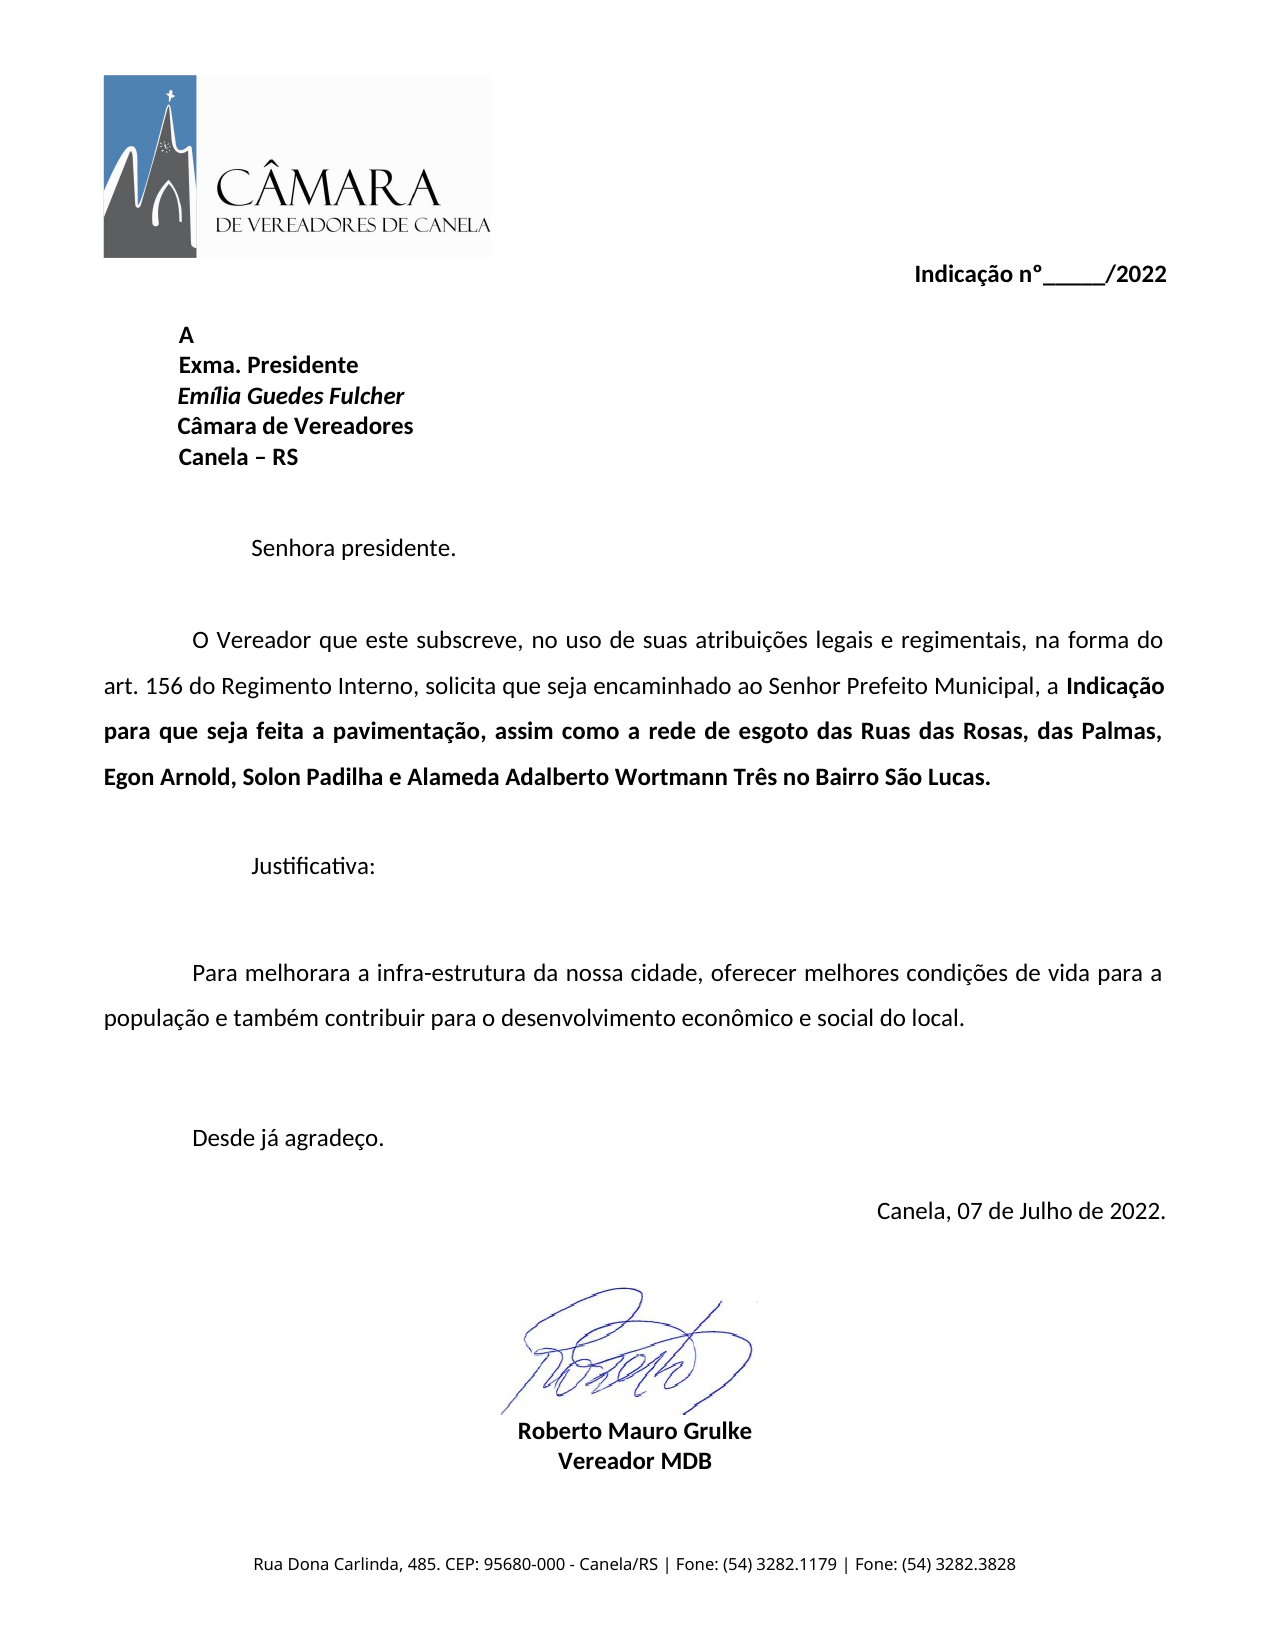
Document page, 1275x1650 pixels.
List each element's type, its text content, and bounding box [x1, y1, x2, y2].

text Roberto Mauro Grulke [103, 1287, 1167, 1446]
text Para melhorara a infra-estrutura da nossa cidade, oferecer melhores condições de vida para a população e também contribuir para o desenvolvimento econômico e social do local. [103, 957, 1165, 1033]
text Canela, 07 de Julho de 2022. [103, 1195, 1167, 1226]
text O Vereador que este subscreve, no uso de suas atribuições legais e regimentais, na forma do art. 156 do Regimento Interno, solicita que seja encaminhado ao Senhor Prefeito Municipal, a Indicação para que seja feita a pavimentação, assim como a rede de esgoto das Ruas das Rosas, das Palmas, Egon Arnold, Solon Padilha e Alameda Adalberto Wortmann Três no Bairro São Lucas. [103, 624, 1165, 792]
text Exma. Presidente [103, 349, 1167, 380]
text Câmara de Vereadores [103, 410, 1167, 441]
text Canela – RS [103, 441, 1167, 471]
subtitle Indicação nº_____/2022 [103, 258, 1167, 288]
text Emília Guedes Fulcher [103, 380, 1167, 410]
text Justificativa: [251, 850, 1167, 881]
text Senhora presidente. [103, 532, 1167, 563]
picture [500, 1287, 770, 1415]
text Desde já agradeço. [103, 1122, 1167, 1152]
picture [103, 75, 491, 258]
text Vereador MDB [103, 1446, 1167, 1476]
text A [103, 319, 1167, 349]
